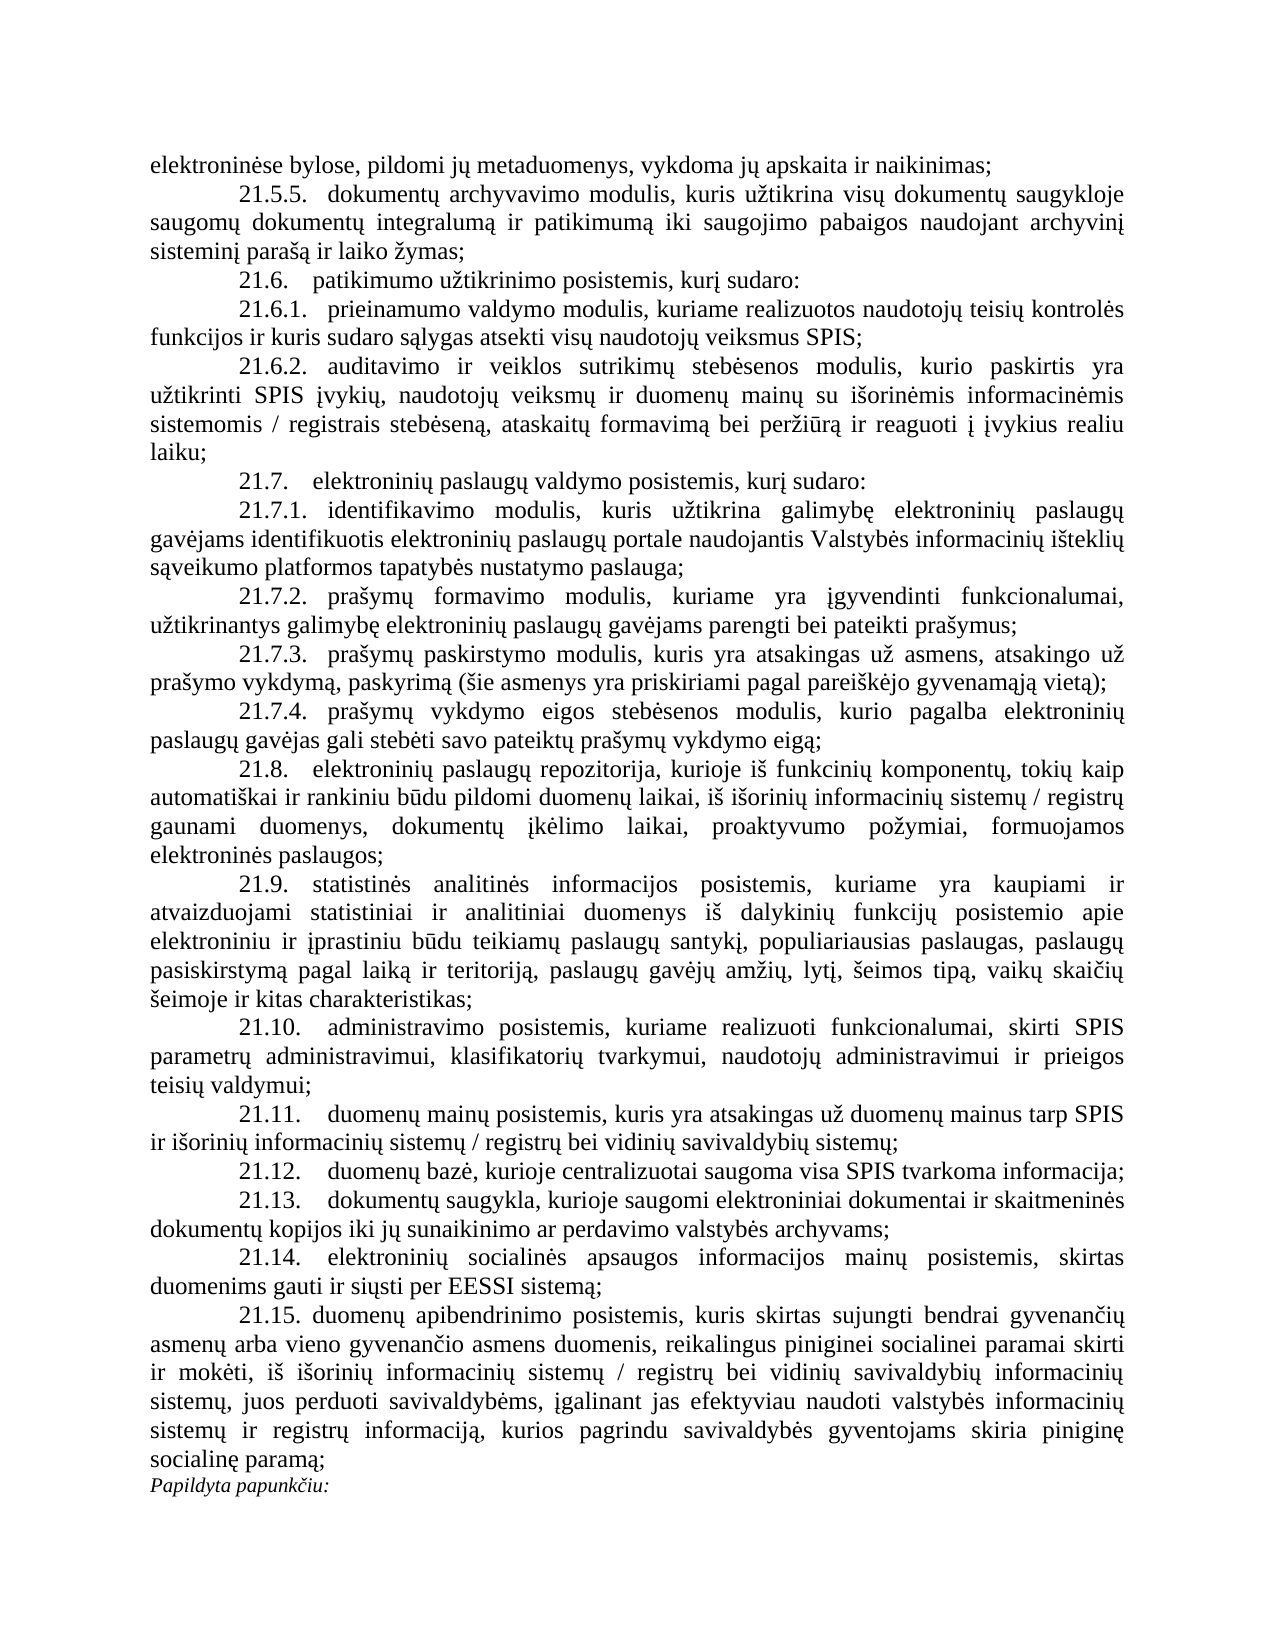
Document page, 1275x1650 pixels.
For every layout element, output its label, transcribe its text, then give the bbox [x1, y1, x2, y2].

text 21.10. administravimo posistemis, kuriame realizuoti funkcionalumai, skirti SPIS parametrų administravimui, klasifikatorių tvarkymui, naudotojų administravimui ir prieigos teisių valdymui; [150, 1012, 1125, 1099]
text 21.11. duomenų mainų posistemis, kuris yra atsakingas už duomenų mainus tarp SPIS ir išorinių informacinių sistemų / registrų bei vidinių savivaldybių sistemų; [150, 1099, 1125, 1156]
text 21.7. elektroninių paslaugų valdymo posistemis, kurį sudaro: [150, 466, 1125, 495]
text 21.12. duomenų bazė, kurioje centralizuotai saugoma visa SPIS tvarkoma informacija; [150, 1156, 1125, 1185]
text 21.9. statistinės analitinės informacijos posistemis, kuriame yra kaupiami ir atvaizduojami statistiniai ir analitiniai duomenys iš dalykinių funkcijų posistemio apie elektroniniu ir įprastiniu būdu teikiamų paslaugų santykį, populiariausias paslaugas, paslaugų pasiskirstymą pagal laiką ir teritoriją, paslaugų gavėjų amžių, lytį, šeimos tipą, vaikų skaičių šeimoje ir kitas charakteristikas; [150, 869, 1125, 1012]
text 21.7.3. prašymų paskirstymo modulis, kuris yra atsakingas už asmens, atsakingo už prašymo vykdymą, paskyrimą (šie asmenys yra priskiriami pagal pareiškėjo gyvenamąją vietą); [150, 639, 1125, 696]
text 21.6.1. prieinamumo valdymo modulis, kuriame realizuotos naudotojų teisių kontrolės funkcijos ir kuris sudaro sąlygas atsekti visų naudotojų veiksmus SPIS; [150, 294, 1125, 351]
text 21.7.1. identifikavimo modulis, kuris užtikrina galimybę elektroninių paslaugų gavėjams identifikuotis elektroninių paslaugų portale naudojantis Valstybės informacinių išteklių sąveikumo platformos tapatybės nustatymo paslauga; [150, 495, 1125, 581]
text 21.13. dokumentų saugykla, kurioje saugomi elektroniniai dokumentai ir skaitmeninės dokumentų kopijos iki jų sunaikinimo ar perdavimo valstybės archyvams; [150, 1185, 1125, 1242]
text 21.14. elektroninių socialinės apsaugos informacijos mainų posistemis, skirtas duomenims gauti ir siųsti per EESSI sistemą; [150, 1242, 1125, 1300]
text 21.6.2. auditavimo ir veiklos sutrikimų stebėsenos modulis, kurio paskirtis yra užtikrinti SPIS įvykių, naudotojų veiksmų ir duomenų mainų su išorinėmis informacinėmis sistemomis / registrais stebėseną, ataskaitų formavimą bei peržiūrą ir reaguoti į įvykius realiu laiku; [150, 351, 1125, 466]
text elektroninėse bylose, pildomi jų metaduomenys, vykdoma jų apskaita ir naikinimas; [150, 150, 1125, 179]
text 21.7.2. prašymų formavimo modulis, kuriame yra įgyvendinti funkcionalumai, užtikrinantys galimybę elektroninių paslaugų gavėjams parengti bei pateikti prašymus; [150, 581, 1125, 639]
text 21.8. elektroninių paslaugų repozitorija, kurioje iš funkcinių komponentų, tokių kaip automatiškai ir rankiniu būdu pildomi duomenų laikai, iš išorinių informacinių sistemų / registrų gaunami duomenys, dokumentų įkėlimo laikai, proaktyvumo požymiai, formuojamos elektroninės paslaugos; [150, 754, 1125, 869]
text 21.5.5. dokumentų archyvavimo modulis, kuris užtikrina visų dokumentų saugykloje saugomų dokumentų integralumą ir patikimumą iki saugojimo pabaigos naudojant archyvinį sisteminį parašą ir laiko žymas; [150, 179, 1125, 265]
text 21.15. duomenų apibendrinimo posistemis, kuris skirtas sujungti bendrai gyvenančių asmenų arba vieno gyvenančio asmens duomenis, reikalingus piniginei socialinei paramai skirti ir mokėti, iš išorinių informacinių sistemų / registrų bei vidinių savivaldybių informacinių sistemų, juos perduoti savivaldybėms, įgalinant jas efektyviau naudoti valstybės informacinių sistemų ir registrų informaciją, kurios pagrindu savivaldybės gyventojams skiria piniginę socialinę paramą; [150, 1300, 1125, 1472]
text Papildyta papunkčiu: [150, 1472, 1125, 1497]
text 21.6. patikimumo užtikrinimo posistemis, kurį sudaro: [150, 265, 1125, 294]
text 21.7.4. prašymų vykdymo eigos stebėsenos modulis, kurio pagalba elektroninių paslaugų gavėjas gali stebėti savo pateiktų prašymų vykdymo eigą; [150, 696, 1125, 754]
